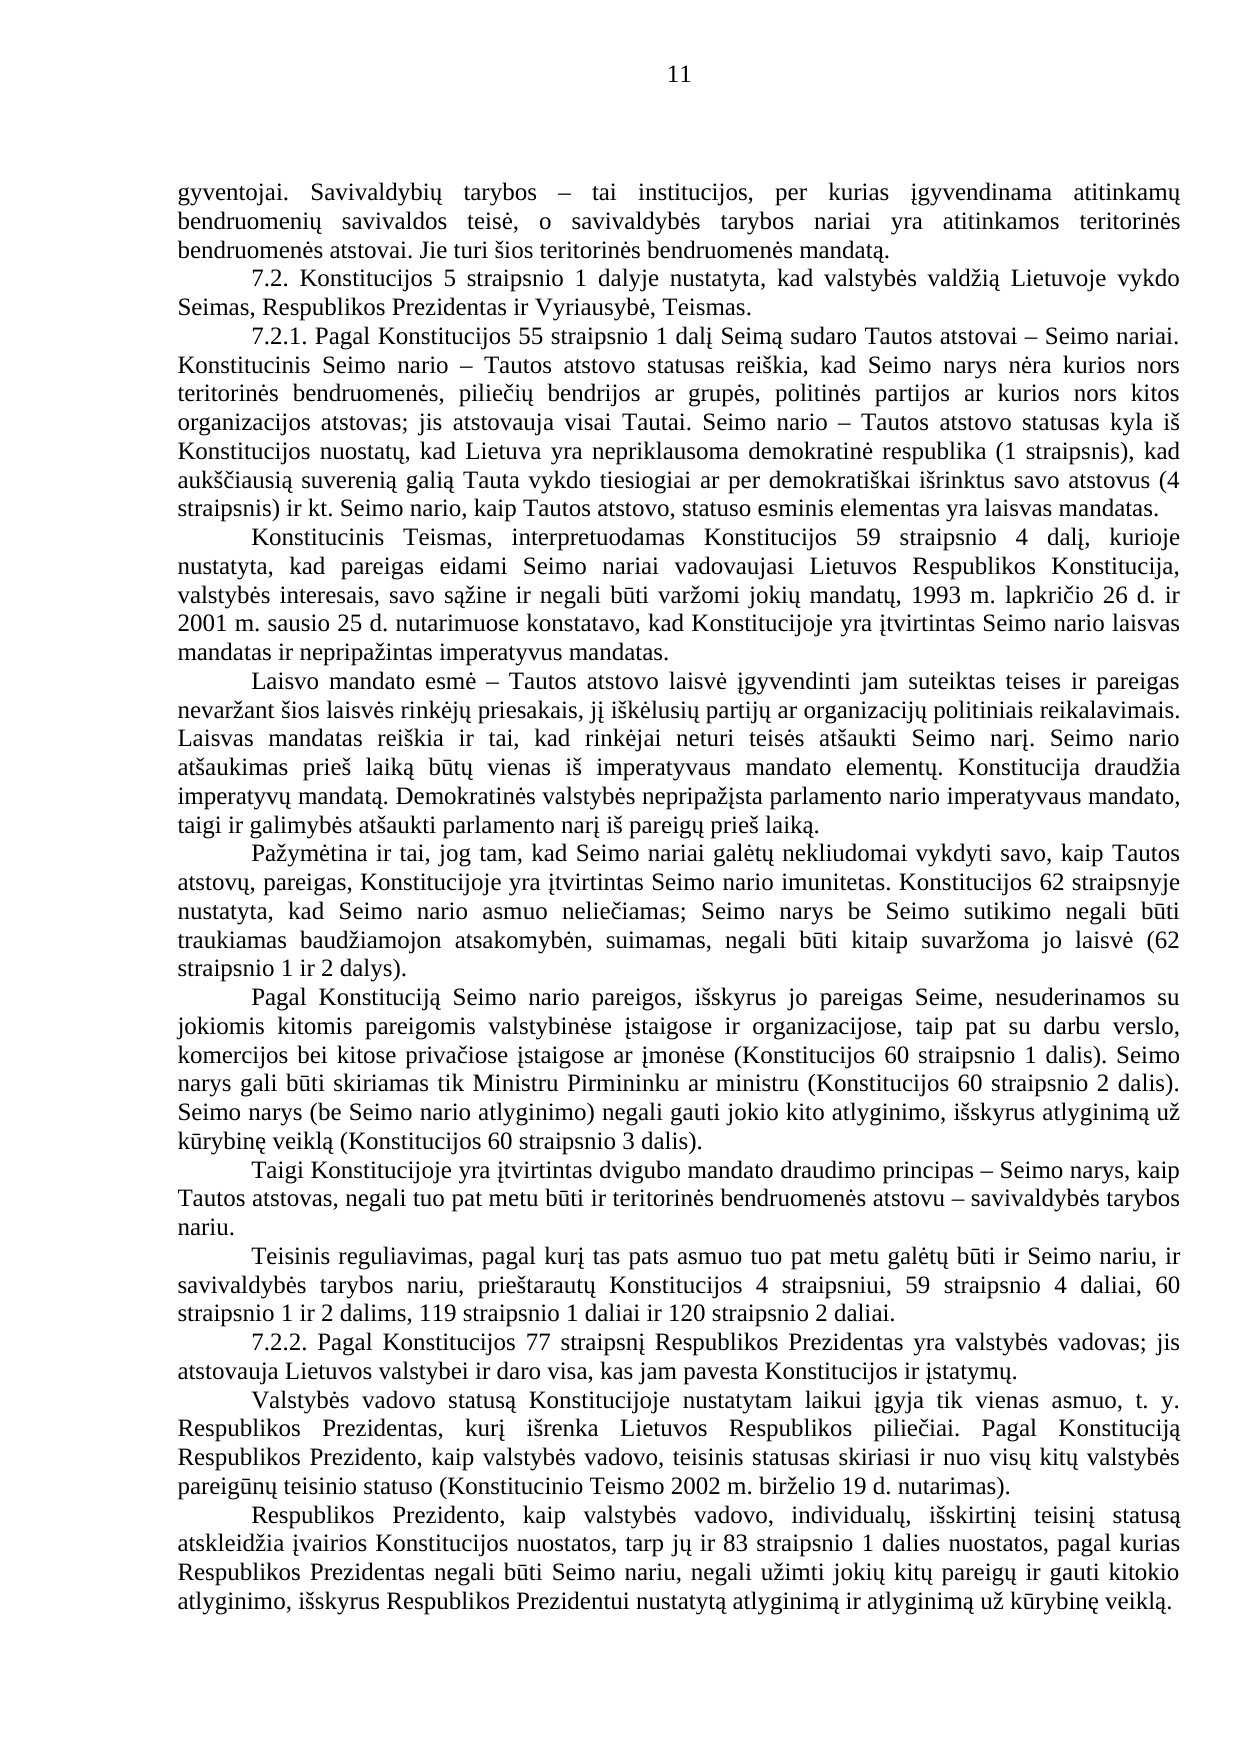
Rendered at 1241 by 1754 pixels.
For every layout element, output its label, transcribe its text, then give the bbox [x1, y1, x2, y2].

text Teisinis reguliavimas, pagal kurį tas pats asmuo tuo pat metu galėtų būti ir Seimo nariu, ir savivaldybės tarybos nariu, prieštarautų Konstitucijos 4 straipsniui, 59 straipsnio 4 daliai, 60 straipsnio 1 ir 2 dalims, 119 straipsnio 1 daliai ir 120 straipsnio 2 daliai. [177, 1241, 1181, 1327]
text Pažymėtina ir tai, jog tam, kad Seimo nariai galėtų nekliudomai vykdyti savo, kaip Tautos atstovų, pareigas, Konstitucijoje yra įtvirtintas Seimo nario imunitetas. Konstitucijos 62 straipsnyje nustatyta, kad Seimo nario asmuo neliečiamas; Seimo narys be Seimo sutikimo negali būti traukiamas baudžiamojon atsakomybėn, suimamas, negali būti kitaip suvaržoma jo laisvė (62 straipsnio 1 ir 2 dalys). [177, 838, 1181, 982]
text Pagal Konstituciją Seimo nario pareigos, išskyrus jo pareigas Seime, nesuderinamos su jokiomis kitomis pareigomis valstybinėse įstaigose ir organizacijose, taip pat su darbu verslo, komercijos bei kitose privačiose įstaigose ar įmonėse (Konstitucijos 60 straipsnio 1 dalis). Seimo narys gali būti skiriamas tik Ministru Pirmininku ar ministru (Konstitucijos 60 straipsnio 2 dalis). Seimo narys (be Seimo nario atlyginimo) negali gauti jokio kito atlyginimo, išskyrus atlyginimą už kūrybinę veiklą (Konstitucijos 60 straipsnio 3 dalis). [177, 982, 1181, 1155]
text Laisvo mandato esmė – Tautos atstovo laisvė įgyvendinti jam suteiktas teises ir pareigas nevaržant šios laisvės rinkėjų priesakais, jį iškėlusių partijų ar organizacijų politiniais reikalavimais. Laisvas mandatas reiškia ir tai, kad rinkėjai neturi teisės atšaukti Seimo narį. Seimo nario atšaukimas prieš laiką būtų vienas iš imperatyvaus mandato elementų. Konstitucija draudžia imperatyvų mandatą. Demokratinės valstybės nepripažįsta parlamento nario imperatyvaus mandato, taigi ir galimybės atšaukti parlamento narį iš pareigų prieš laiką. [177, 666, 1181, 838]
text Taigi Konstitucijoje yra įtvirtintas dvigubo mandato draudimo principas – Seimo narys, kaip Tautos atstovas, negali tuo pat metu būti ir teritorinės bendruomenės atstovu – savivaldybės tarybos nariu. [177, 1155, 1181, 1241]
text 7.2.2. Pagal Konstitucijos 77 straipsnį Respublikos Prezidentas yra valstybės vadovas; jis atstovauja Lietuvos valstybei ir daro visa, kas jam pavesta Konstitucijos ir įstatymų. [177, 1327, 1181, 1385]
text Konstitucinis Teismas, interpretuodamas Konstitucijos 59 straipsnio 4 dalį, kurioje nustatyta, kad pareigas eidami Seimo nariai vadovaujasi Lietuvos Respublikos Konstitucija, valstybės interesais, savo sąžine ir negali būti varžomi jokių mandatų, 1993 m. lapkričio 26 d. ir 2001 m. sausio 25 d. nutarimuose konstatavo, kad Konstitucijoje yra įtvirtintas Seimo nario laisvas mandatas ir nepripažintas imperatyvus mandatas. [177, 522, 1181, 666]
text gyventojai. Savivaldybių tarybos – tai institucijos, per kurias įgyvendinama atitinkamų bendruomenių savivaldos teisė, o savivaldybės tarybos nariai yra atitinkamos teritorinės bendruomenės atstovai. Jie turi šios teritorinės bendruomenės mandatą. [177, 177, 1181, 263]
text Valstybės vadovo statusą Konstitucijoje nustatytam laikui įgyja tik vienas asmuo, t. y. Respublikos Prezidentas, kurį išrenka Lietuvos Respublikos piliečiai. Pagal Konstituciją Respublikos Prezidento, kaip valstybės vadovo, teisinis statusas skiriasi ir nuo visų kitų valstybės pareigūnų teisinio statuso (Konstitucinio Teismo 2002 m. birželio 19 d. nutarimas). [177, 1385, 1181, 1500]
text 7.2. Konstitucijos 5 straipsnio 1 dalyje nustatyta, kad valstybės valdžią Lietuvoje vykdo Seimas, Respublikos Prezidentas ir Vyriausybė, Teismas. [177, 263, 1181, 321]
text 7.2.1. Pagal Konstitucijos 55 straipsnio 1 dalį Seimą sudaro Tautos atstovai – Seimo nariai. Konstitucinis Seimo nario – Tautos atstovo statusas reiškia, kad Seimo narys nėra kurios nors teritorinės bendruomenės, piliečių bendrijos ar grupės, politinės partijos ar kurios nors kitos organizacijos atstovas; jis atstovauja visai Tautai. Seimo nario – Tautos atstovo statusas kyla iš Konstitucijos nuostatų, kad Lietuva yra nepriklausoma demokratinė respublika (1 straipsnis), kad aukščiausią suverenią galią Tauta vykdo tiesiogiai ar per demokratiškai išrinktus savo atstovus (4 straipsnis) ir kt. Seimo nario, kaip Tautos atstovo, statuso esminis elementas yra laisvas mandatas. [177, 321, 1181, 522]
text Respublikos Prezidento, kaip valstybės vadovo, individualų, išskirtinį teisinį statusą atskleidžia įvairios Konstitucijos nuostatos, tarp jų ir 83 straipsnio 1 dalies nuostatos, pagal kurias Respublikos Prezidentas negali būti Seimo nariu, negali užimti jokių kitų pareigų ir gauti kitokio atlyginimo, išskyrus Respublikos Prezidentui nustatytą atlyginimą ir atlyginimą už kūrybinę veiklą. [177, 1500, 1181, 1615]
